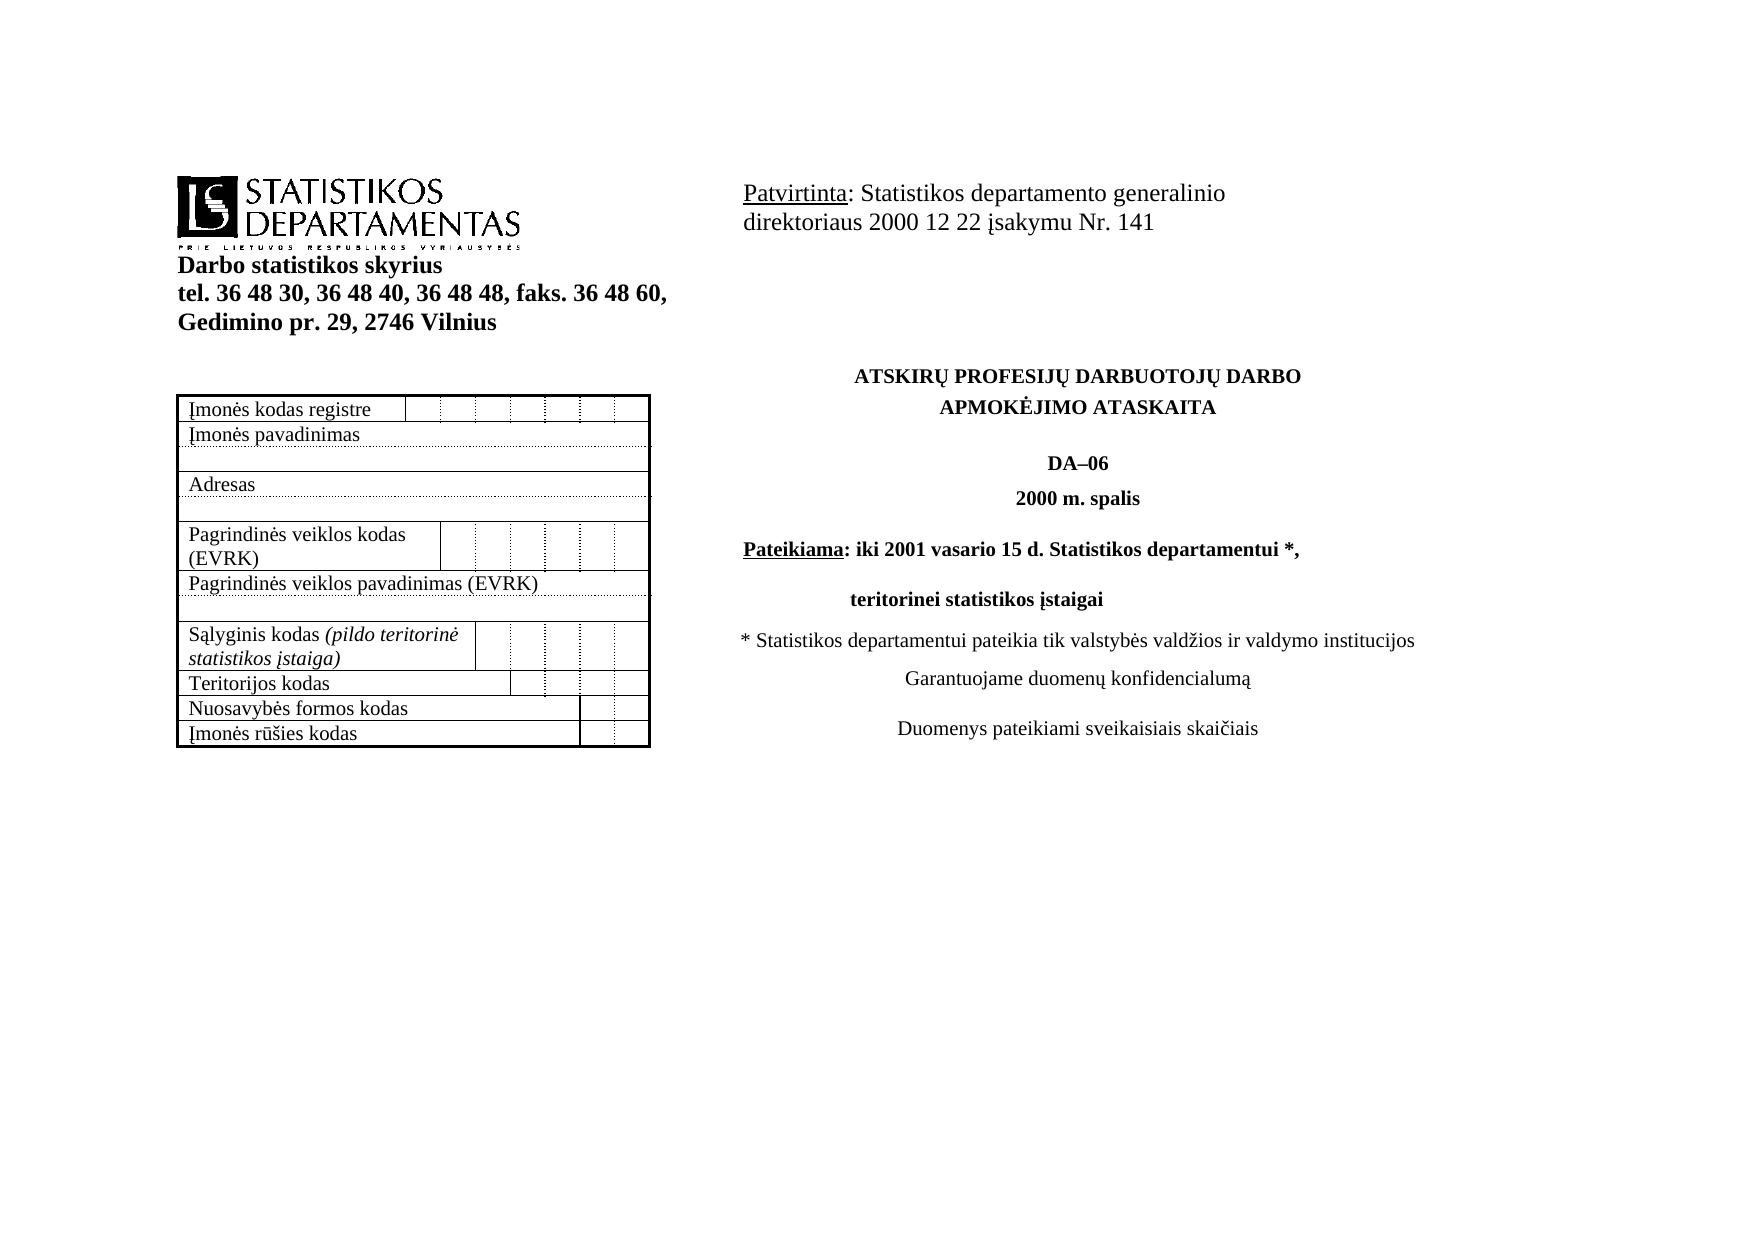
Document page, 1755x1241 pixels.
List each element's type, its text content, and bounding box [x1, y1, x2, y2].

table_header [615, 397, 648, 421]
table_cell [179, 446, 648, 471]
table_cell [179, 496, 648, 521]
table_cell [581, 721, 615, 745]
table_cell [545, 622, 580, 670]
table_cell [615, 671, 648, 695]
table_header [475, 397, 510, 421]
table_header Įmonės kodas registre [179, 397, 405, 421]
table_cell [545, 522, 580, 570]
table_cell [475, 522, 510, 570]
table_cell [580, 622, 615, 670]
table_cell [615, 622, 648, 670]
table_cell Sąlyginis kodas (pildo teritorinė statistikos įstaiga) [179, 622, 475, 670]
table_header [580, 397, 615, 421]
text Darbo statistikos skyrius [177, 250, 1695, 278]
table_header [545, 397, 580, 421]
table_cell [441, 522, 475, 570]
table_cell [511, 671, 545, 695]
text tel. 36 48 30, 36 48 40, 36 48 48, faks. 36 48 60, [177, 278, 1695, 307]
table_cell Pagrindinės veiklos kodas (EVRK) [179, 522, 440, 570]
table_cell [580, 522, 615, 570]
table_cell [615, 522, 648, 570]
table_cell Įmonės pavadinimas [179, 422, 648, 446]
table_cell [580, 671, 615, 695]
table_cell [615, 696, 648, 720]
table_header [510, 397, 545, 421]
table_cell [615, 721, 648, 745]
table_header [440, 397, 475, 421]
table_cell [581, 696, 615, 720]
table_cell [545, 671, 580, 695]
text Gedimino pr. 29, 2746 Vilnius [177, 307, 1695, 336]
table_cell [179, 595, 648, 621]
table_cell Adresas [179, 472, 648, 496]
table_cell Teritorijos kodas [179, 671, 510, 695]
table_cell Nuosavybės formos kodas [179, 696, 579, 720]
table_cell Pagrindinės veiklos pavadinimas (EVRK) [179, 571, 648, 595]
table_cell [510, 622, 545, 670]
table_cell [510, 522, 545, 570]
table_cell Įmonės rūšies kodas [179, 721, 579, 745]
table_header [406, 397, 440, 421]
table_cell [476, 622, 510, 670]
